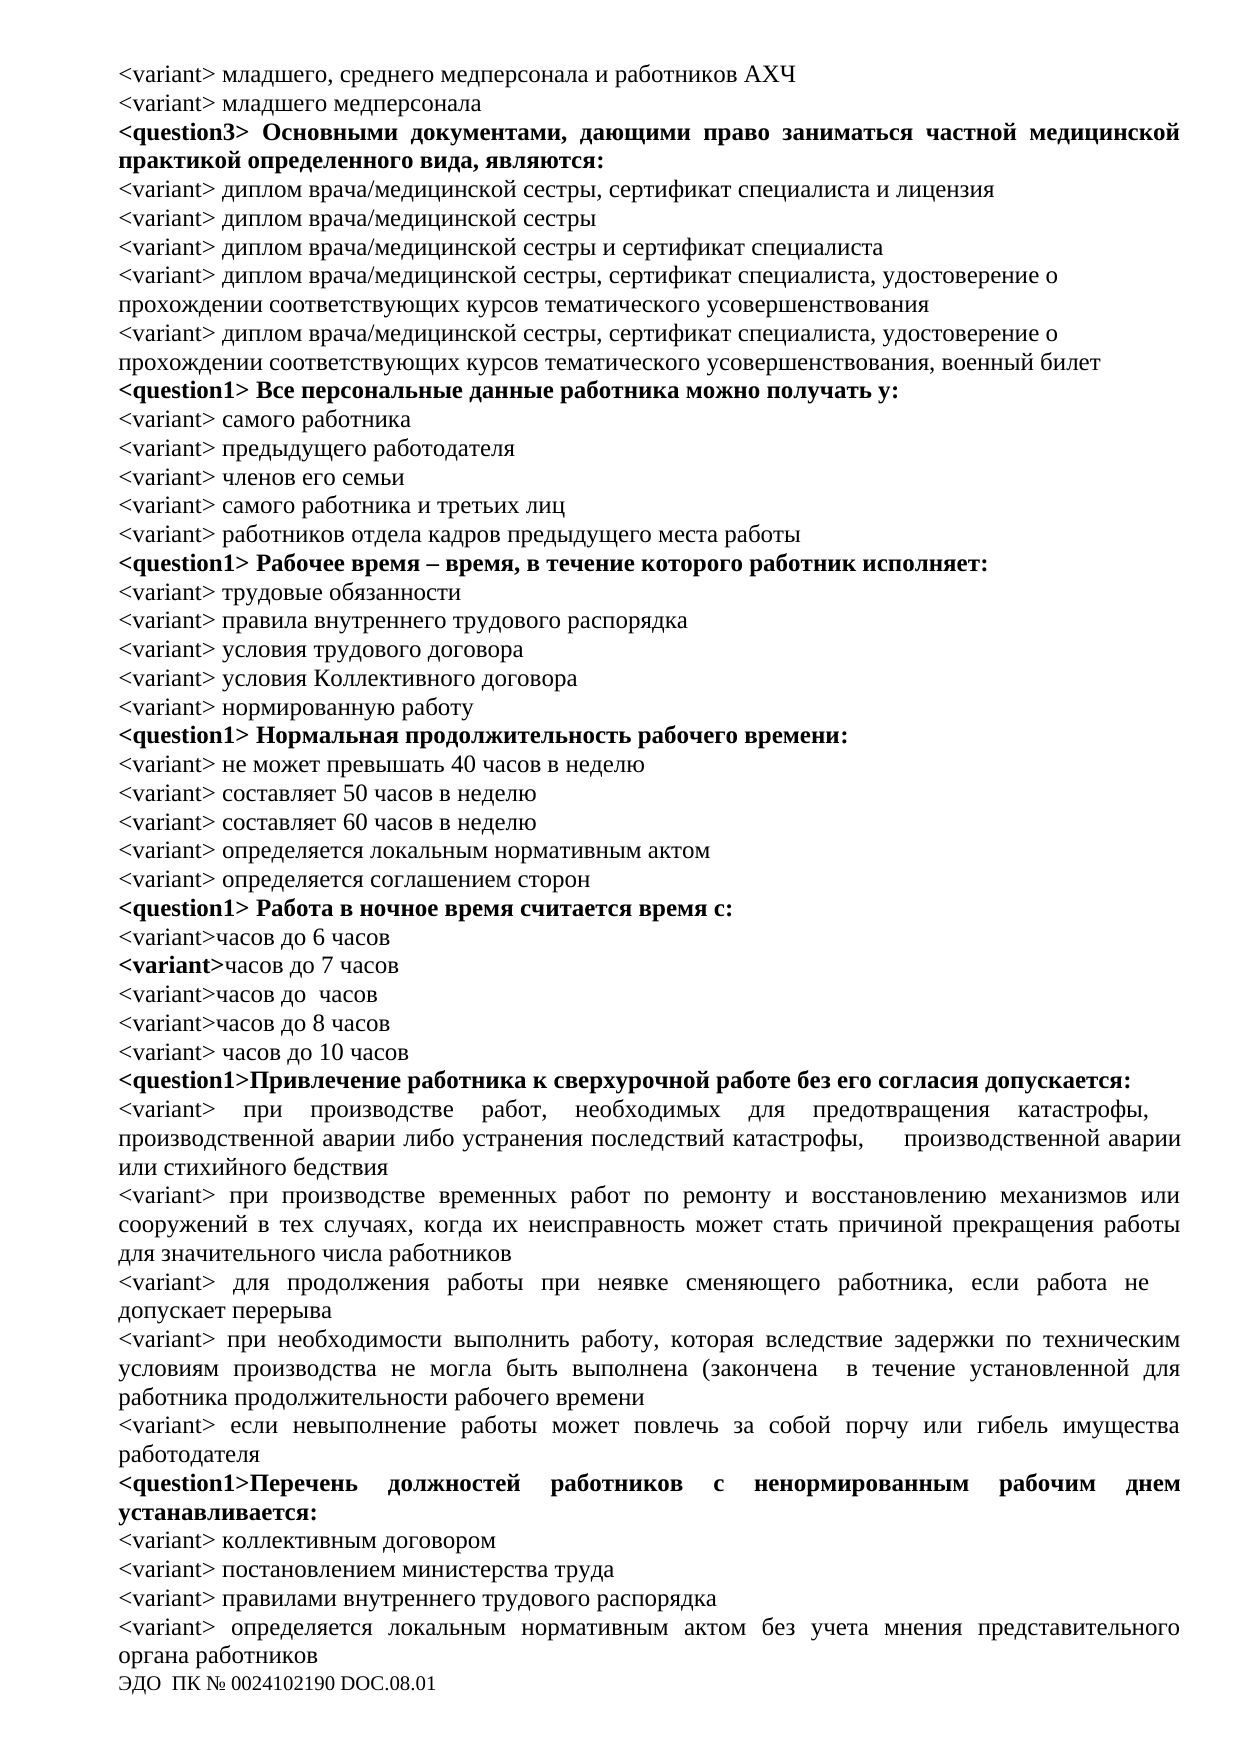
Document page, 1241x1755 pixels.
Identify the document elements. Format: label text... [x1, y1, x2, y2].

text <variant>часов до 8 часов [118, 1008, 1181, 1037]
text <question1> Работа в ночное время считается время с: [118, 893, 1181, 922]
text <variant> условия трудового договора [118, 634, 1181, 663]
text <variant> диплом врача/медицинской сестры, сертификат специалиста, удостоверение о [118, 260, 1181, 289]
text <variant> определяется соглашением сторон [118, 864, 1181, 893]
text <variant> правилами внутреннего трудового распорядка [118, 1583, 1181, 1612]
text <variant> определяется локальным нормативным актом [118, 835, 1181, 864]
text <variant> самого работника [118, 404, 1181, 433]
text <variant>часов до 6 часов [118, 922, 1181, 950]
text <variant> если невыполнение работы может повлечь за собой порчу или гибель имущества работодателя [118, 1410, 1181, 1468]
text <variant> диплом врача/медицинской сестры, сертификат специалиста и лицензия [118, 174, 1181, 203]
text <variant>часов до 7 часов [118, 950, 1181, 979]
text <variant> младшего, среднего медперсонала и работников АХЧ [118, 59, 1181, 88]
text <variant> младшего медперсонала [118, 88, 1181, 117]
text <question1> Все персональные данные работника можно получать у: [118, 375, 1181, 404]
text <variant> для продолжения работы при неявке сменяющего работника, если работа не допускает перерыва [118, 1267, 1181, 1324]
text <variant> составляет 60 часов в неделю [118, 807, 1181, 835]
text <variant>часов до часов [118, 979, 1181, 1008]
text <variant> определяется локальным нормативным актом без учета мнения представительного органа работников [118, 1612, 1181, 1669]
text <variant> часов до 10 часов [118, 1037, 1181, 1065]
text <variant> трудовые обязанности [118, 577, 1181, 605]
text <variant> при производстве временных работ по ремонту и восстановлению механизмов или сооружений в тех случаях, когда их неисправность может стать причиной прекращения работы для значительного числа работников [118, 1180, 1181, 1267]
text <variant> членов его семьи [118, 462, 1181, 490]
text <variant> нормированную работу [118, 692, 1181, 720]
text <variant> диплом врача/медицинской сестры [118, 203, 1181, 232]
text <variant> коллективным договором [118, 1525, 1181, 1554]
text <variant> при производстве работ, необходимых для предотвращения катастрофы, производственной аварии либо устранения последствий катастрофы, производственной аварии или стихийного бедствия [118, 1094, 1181, 1180]
text <variant> составляет 50 часов в неделю [118, 778, 1181, 807]
text <variant> при необходимости выполнить работу, которая вследствие задержки по техническим условиям производства не могла быть выполнена (закончена в течение установленной для работника продолжительности рабочего времени [118, 1324, 1181, 1410]
text <variant> правила внутреннего трудового распорядка [118, 605, 1181, 634]
text <question1> Нормальная продолжительность рабочего времени: [118, 720, 1181, 749]
text <variant> предыдущего работодателя [118, 433, 1181, 462]
text <question1>Привлечение работника к сверхурочной работе без его согласия допускается: [118, 1065, 1181, 1094]
text <question3> Основными документами, дающими право заниматься частной медицинской практикой определенного вида, являются: [118, 117, 1181, 174]
text <question1>Перечень должностей работников с ненормированным рабочим днем устанавливается: [118, 1468, 1181, 1525]
text <variant> диплом врача/медицинской сестры, сертификат специалиста, удостоверение о [118, 318, 1181, 347]
text <variant> постановлением министерства труда [118, 1554, 1181, 1583]
text <question1> Рабочее время – время, в течение которого работник исполняет: [118, 548, 1181, 577]
text <variant> условия Коллективного договора [118, 663, 1181, 692]
text <variant> самого работника и третьих лиц [118, 490, 1181, 519]
text прохождении соответствующих курсов тематического усовершенствования, военный билет [118, 347, 1181, 375]
text <variant> диплом врача/медицинской сестры и сертификат специалиста [118, 232, 1181, 260]
text <variant> не может превышать 40 часов в неделю [118, 749, 1181, 778]
text прохождении соответствующих курсов тематического усовершенствования [118, 289, 1181, 318]
text <variant> работников отдела кадров предыдущего места работы [118, 519, 1181, 548]
